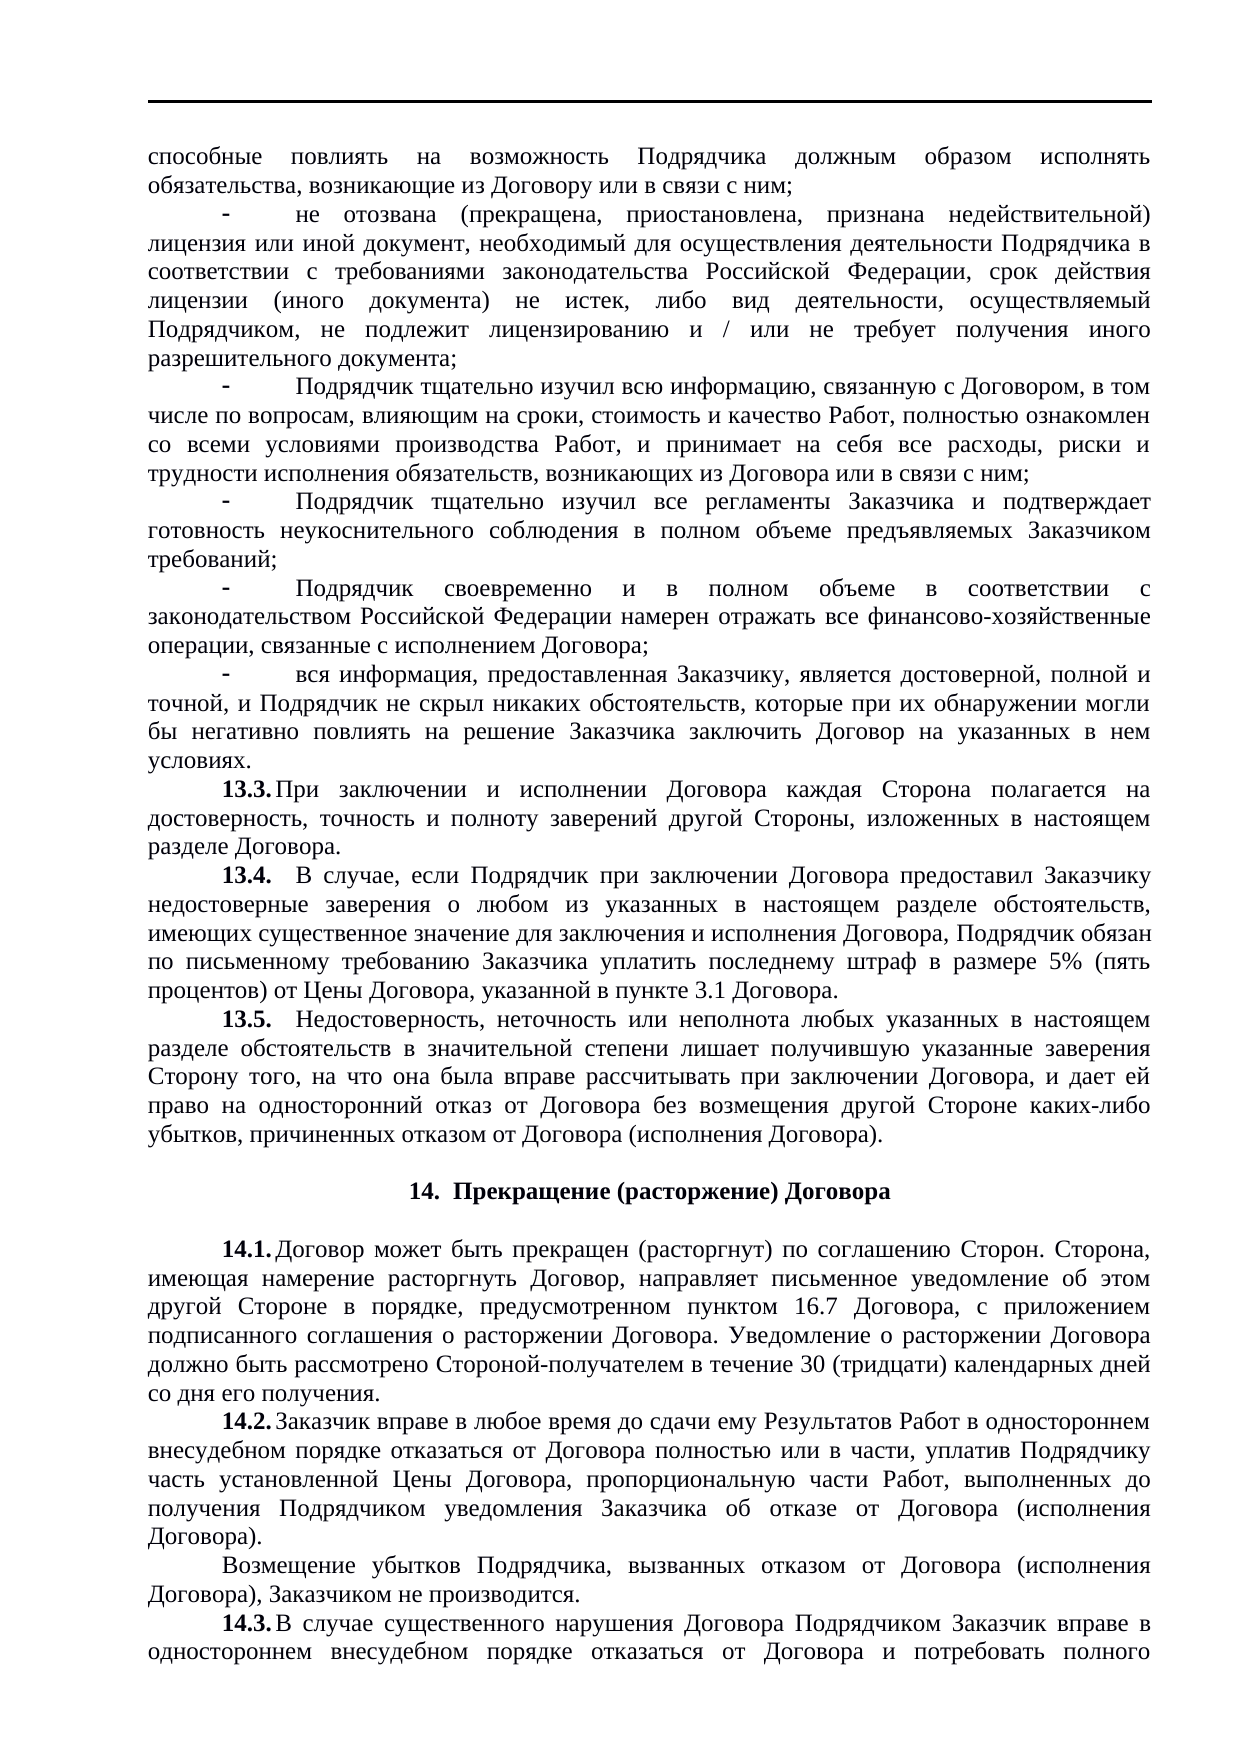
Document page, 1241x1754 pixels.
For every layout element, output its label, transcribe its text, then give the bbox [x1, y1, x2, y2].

list вся информация, предоставленная Заказчику, является достоверной, полной и точной, и Подрядчик не скрыл никаких обстоятельств, которые при их обнаружении могли бы негативно повлиять на решение Заказчика заключить Договор на указанных в нем условиях. [148, 659, 1152, 774]
list не отозвана (прекращена, приостановлена, признана недействительной) лицензия или иной документ, необходимый для осуществления деятельности Подрядчика в соответствии с требованиями законодательства Российской Федерации, срок действия лицензии (иного документа) не истек, либо вид деятельности, осуществляемый Подрядчиком, не подлежит лицензированию и / или не требует получения иного разрешительного документа; [148, 199, 1152, 371]
list В случае существенного нарушения Договора Подрядчиком Заказчик вправе в одностороннем внесудебном порядке отказаться от Договора и потребовать полного [148, 1608, 1152, 1665]
list Подрядчик тщательно изучил все регламенты Заказчика и подтверждает готовность неукоснительного соблюдения в полном объеме предъявляемых Заказчиком требований; [148, 486, 1152, 573]
list Подрядчик тщательно изучил всю информацию, связанную с Договором, в том числе по вопросам, влияющим на сроки, стоимость и качество Работ, полностью ознакомлен со всеми условиями производства Работ, и принимает на себя все расходы, риски и трудности исполнения обязательств, возникающих из Договора или в связи с ним; [148, 371, 1152, 486]
list При заключении и исполнении Договора каждая Сторона полагается на достоверность, точность и полноту заверений другой Стороны, изложенных в настоящем разделе Договора. [148, 774, 1152, 860]
list Прекращение (расторжение) Договора [148, 1176, 1152, 1205]
list Подрядчик своевременно и в полном объеме в соответствии с законодательством Российской Федерации намерен отражать все финансово-хозяйственные операции, связанные с исполнением Договора; [148, 573, 1152, 659]
list В случае, если Подрядчик при заключении Договора предоставил Заказчику недостоверные заверения о любом из указанных в настоящем разделе обстоятельств, имеющих существенное значение для заключения и исполнения Договора, Подрядчик обязан по письменному требованию Заказчика уплатить последнему штраф в размере 5% (пять процентов) от Цены Договора, указанной в пункте 3.1 Договора. [148, 860, 1152, 1004]
list Недостоверность, неточность или неполнота любых указанных в настоящем разделе обстоятельств в значительной степени лишает получившую указанные заверения Сторону того, на что она была вправе рассчитывать при заключении Договора, и дает ей право на односторонний отказ от Договора без возмещения другой Стороне каких-либо убытков, причиненных отказом от Договора (исполнения Договора). [148, 1004, 1152, 1148]
list Договор может быть прекращен (расторгнут) по соглашению Сторон. Сторона, имеющая намерение расторгнуть Договор, направляет письменное уведомление об этом другой Стороне в порядке, предусмотренном пунктом 16.7 Договора, с приложением подписанного соглашения о расторжении Договора. Уведомление о расторжении Договора должно быть рассмотрено Стороной-получателем в течение 30 (тридцати) календарных дней со дня его получения. [148, 1234, 1152, 1406]
list Возмещение убытков Подрядчика, вызванных отказом от Договора (исполнения Договора), Заказчиком не производится. [148, 1550, 1152, 1608]
list способные повлиять на возможность Подрядчика должным образом исполнять обязательства, возникающие из Договору или в связи с ним; [148, 141, 1152, 199]
list Заказчик вправе в любое время до сдачи ему Результатов Работ в одностороннем внесудебном порядке отказаться от Договора полностью или в части, уплатив Подрядчику часть установленной Цены Договора, пропорциональную части Работ, выполненных до получения Подрядчиком уведомления Заказчика об отказе от Договора (исполнения Договора). [148, 1406, 1152, 1550]
